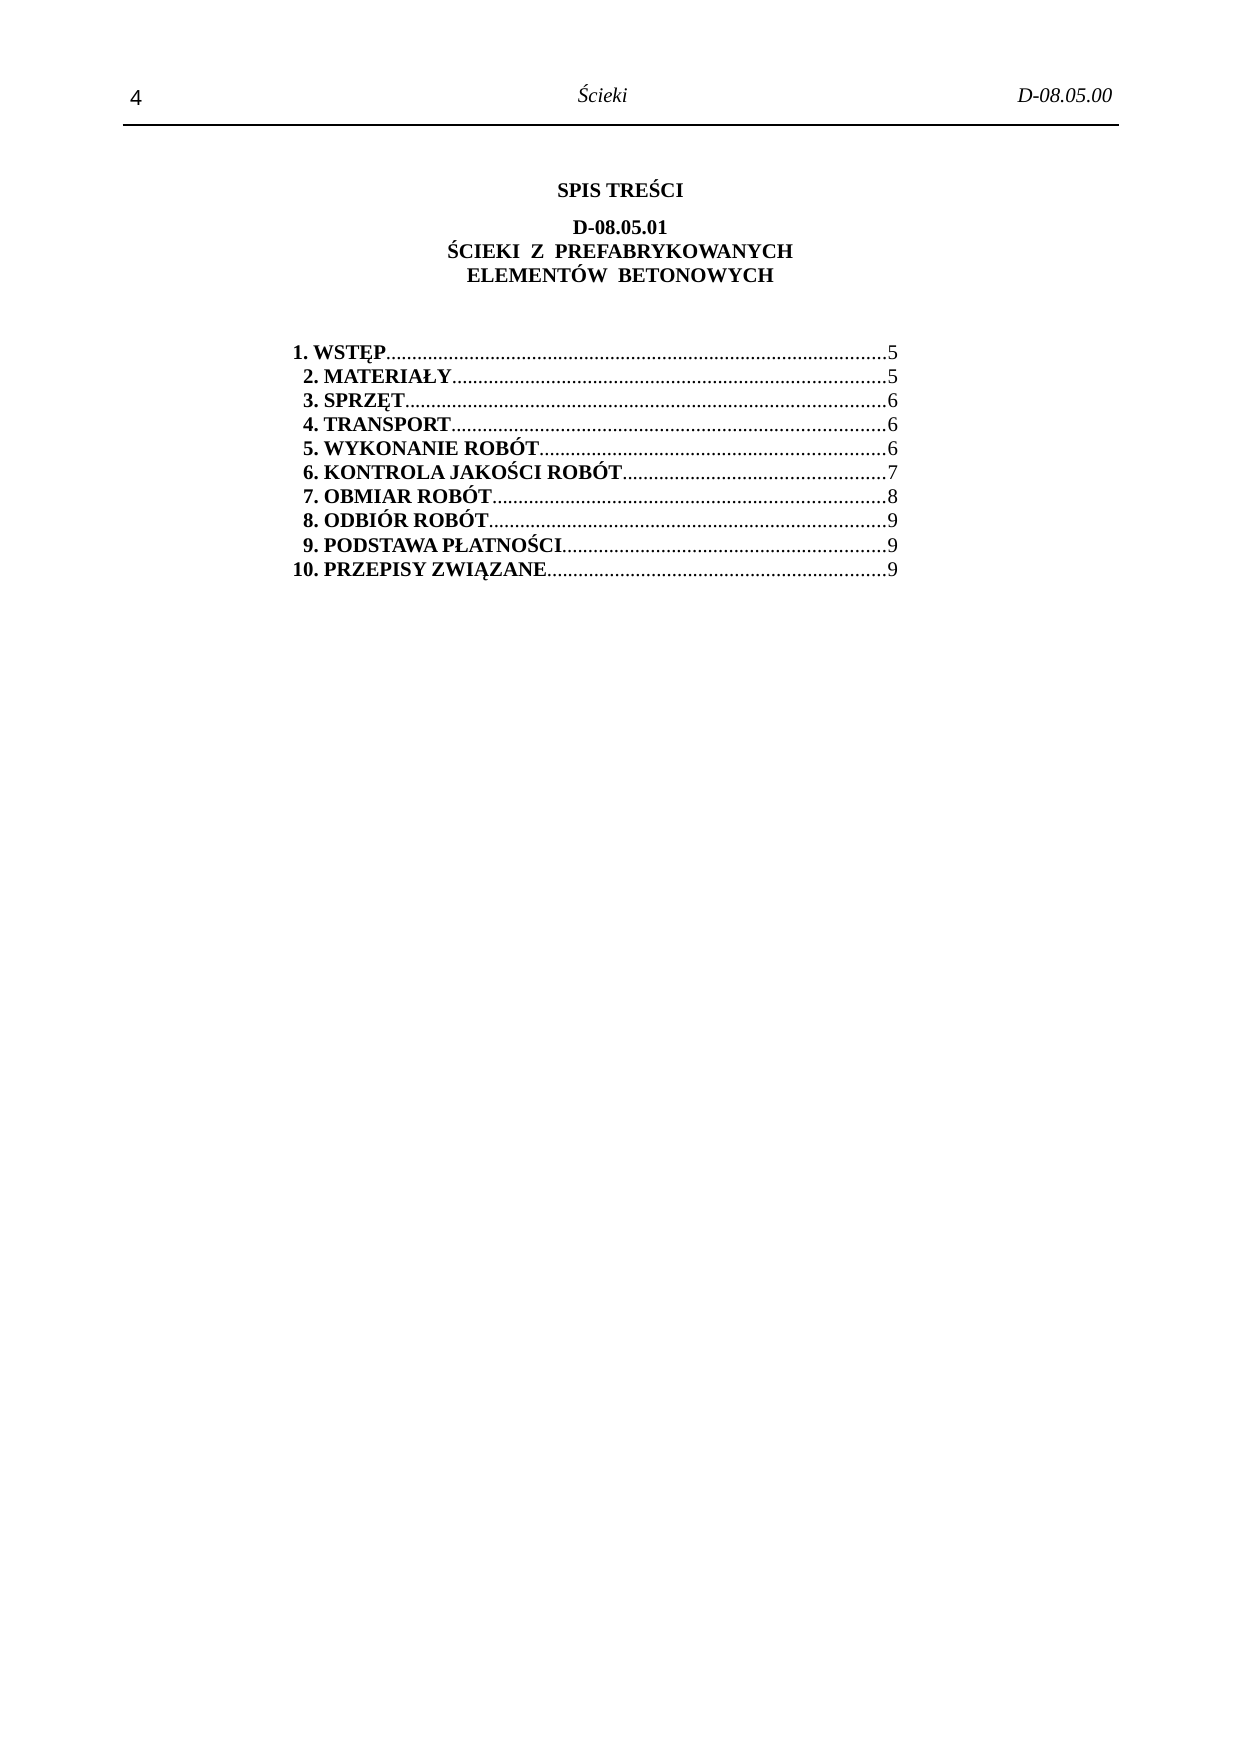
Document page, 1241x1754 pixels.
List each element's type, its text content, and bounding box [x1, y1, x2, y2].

text SPIS TREŚCI [130, 178, 1110, 202]
text 9. PODSTAWA PŁATNOŚCI 9 [292, 532, 1110, 557]
text ELEMENTÓW BETONOWYCH [130, 263, 1110, 287]
text 1. WSTĘP 5 [292, 340, 1110, 364]
text 8. ODBIÓR ROBÓT 9 [292, 508, 1110, 532]
text 3. SPRZĘT 6 [292, 388, 1110, 412]
text 2. MATERIAŁY 5 [292, 364, 1110, 388]
text 10. PRZEPISY ZWIĄZANE 9 [292, 557, 1110, 581]
text 4. TRANSPORT 6 [292, 412, 1110, 436]
text ŚCIEKI Z PREFABRYKOWANYCH [130, 239, 1110, 263]
text 6. KONTROLA JAKOŚCI ROBÓT 7 [292, 460, 1110, 484]
text D-08.05.01 [130, 215, 1110, 239]
text 7. OBMIAR ROBÓT 8 [292, 484, 1110, 508]
text 5. WYKONANIE ROBÓT 6 [292, 436, 1110, 460]
